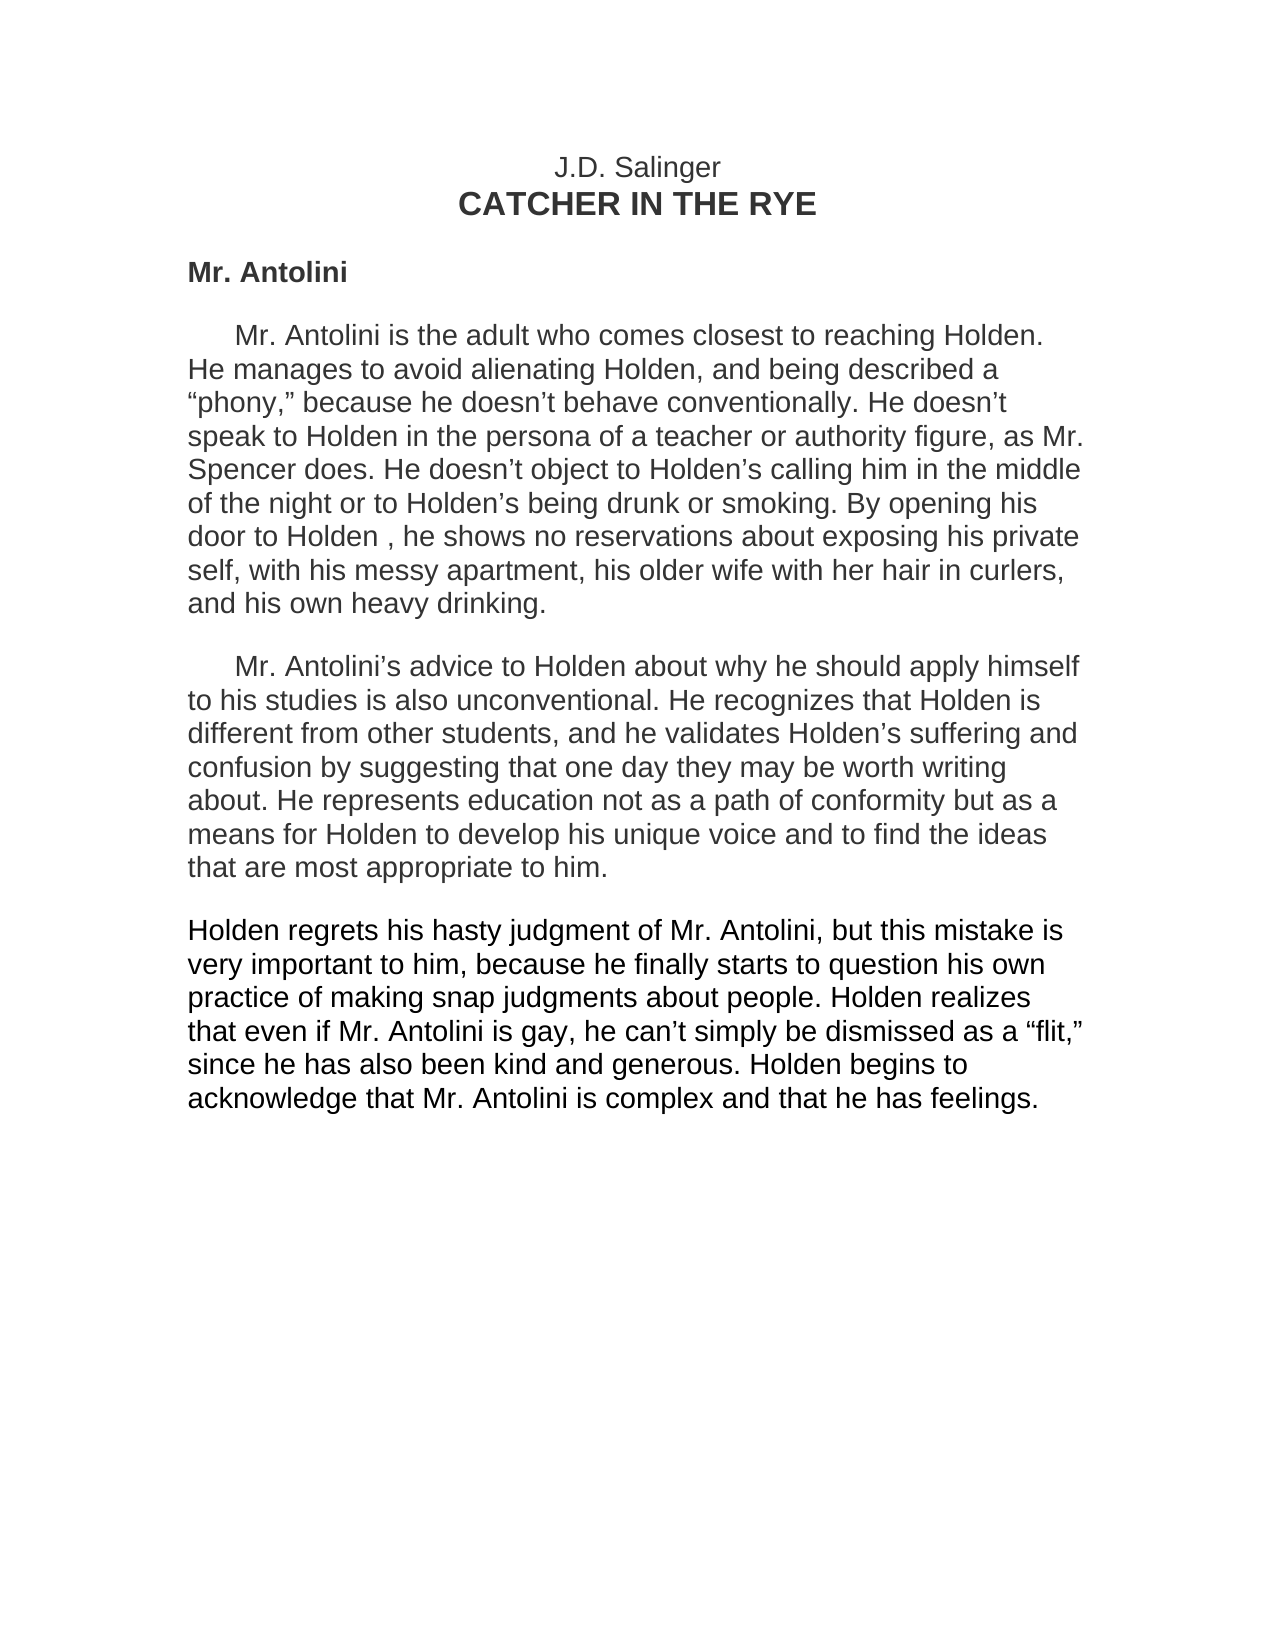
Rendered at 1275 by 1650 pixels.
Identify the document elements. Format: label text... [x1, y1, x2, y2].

text Holden regrets his hasty judgment of Mr. Antolini, but this mistake is very important to him, because he finally starts to question his own practice of making snap judgments about people. Holden realizes that even if Mr. Antolini is gay, he can’t simply be dismissed as a “flit,” since he has also been kind and generous. Holden begins to acknowledge that Mr. Antolini is complex and that he has feelings. [187, 913, 1087, 1114]
text Mr. Antolini [187, 256, 1087, 289]
text J.D. Salinger [187, 150, 1087, 183]
text CATCHER IN THE RYE [187, 183, 1087, 222]
text Mr. Antolini is the adult who comes closest to reaching Holden. He manages to avoid alienating Holden, and being described a “phony,” because he doesn’t behave conventionally. He doesn’t speak to Holden in the persona of a teacher or authority figure, as Mr. Spencer does. He doesn’t object to Holden’s calling him in the middle of the night or to Holden’s being drunk or smoking. By opening his door to Holden , he shows no reservations about exposing his private self, with his messy apartment, his older wife with her hair in curlers, and his own heavy drinking. [187, 318, 1087, 620]
text Mr. Antolini’s advice to Holden about why he should apply himself to his studies is also unconventional. He recognizes that Holden is different from other students, and he validates Holden’s suffering and confusion by suggesting that one day they may be worth writing about. He represents education not as a path of conformity but as a means for Holden to develop his unique voice and to find the ideas that are most appropriate to him. [187, 649, 1087, 884]
